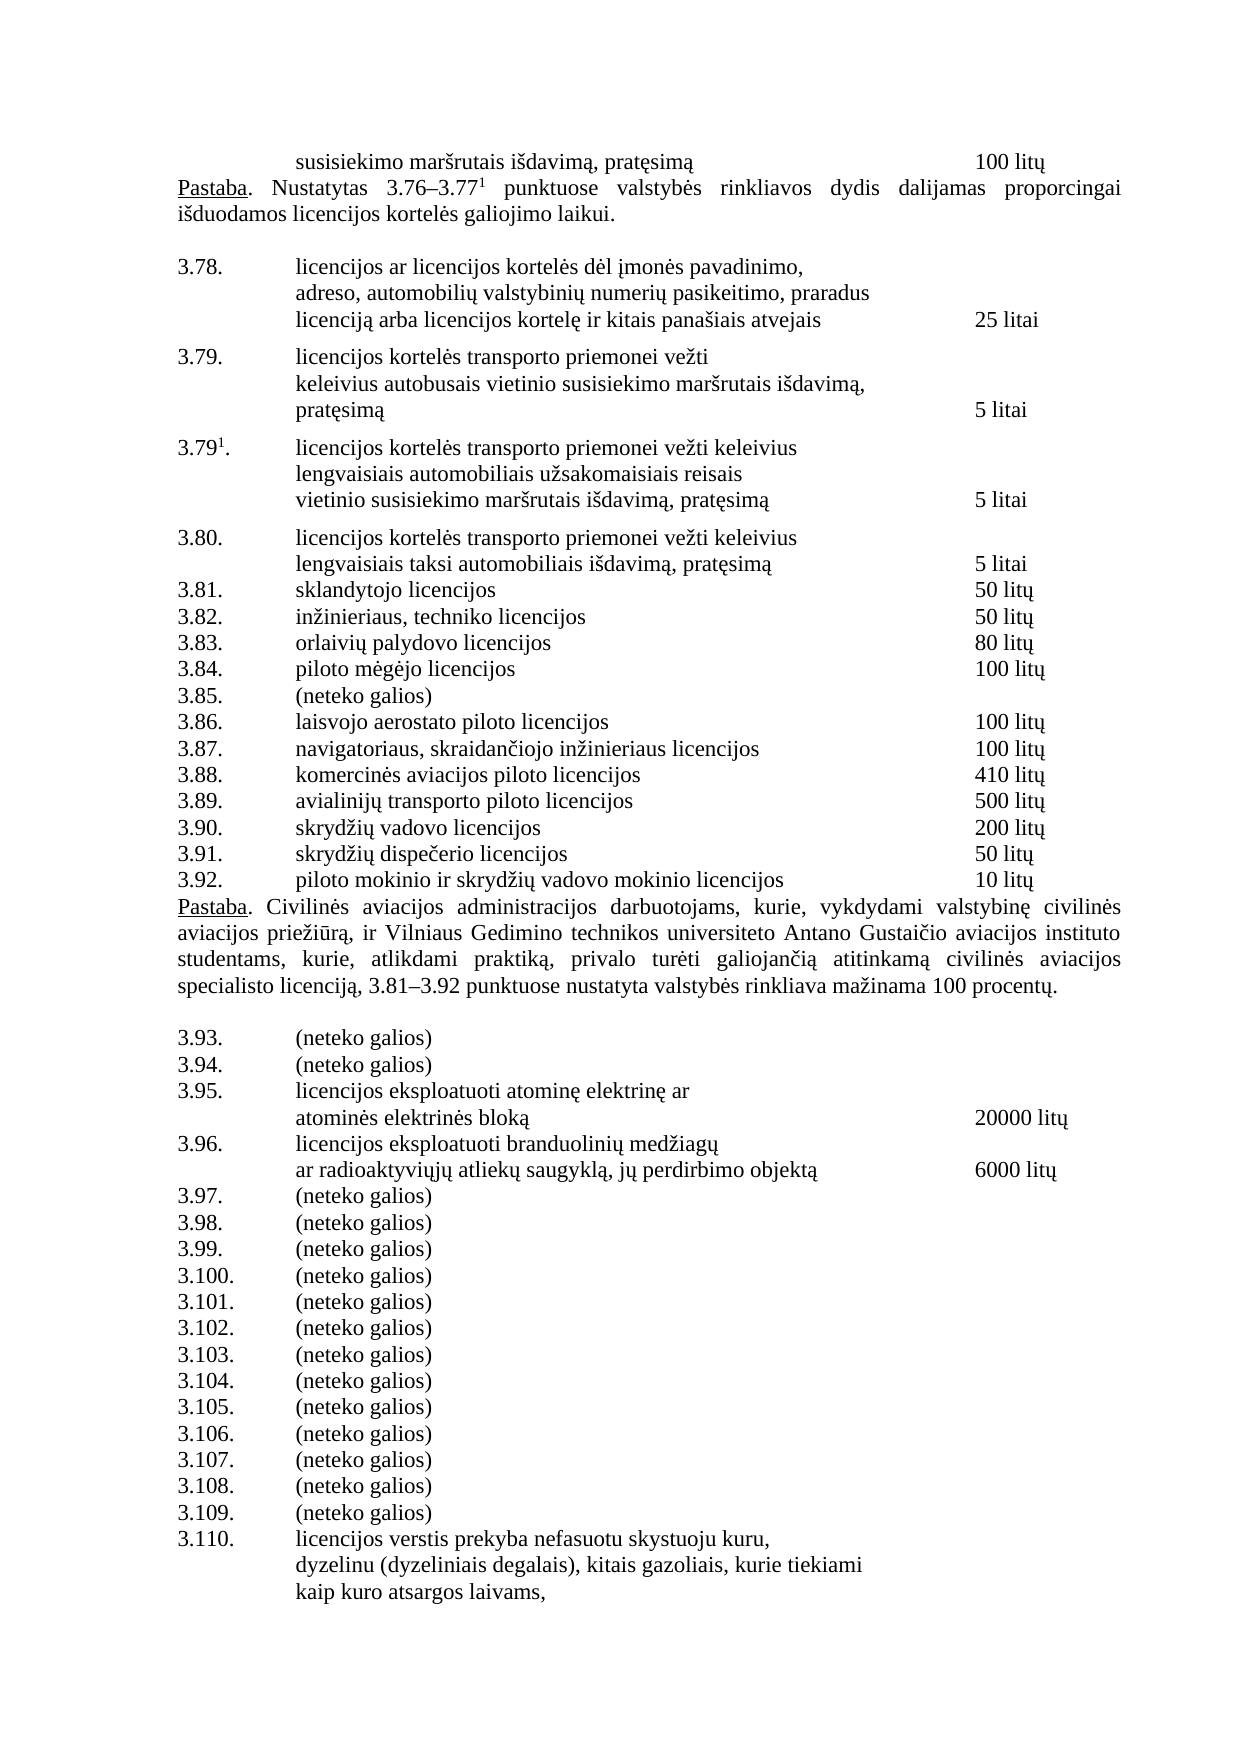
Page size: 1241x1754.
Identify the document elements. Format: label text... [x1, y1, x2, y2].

text 3.102. (neteko galios) [177, 1314, 1122, 1341]
text 3.95. licencijos eksploatuoti atominę elektrinę ar atominės elektrinės bloką 20000 litų [177, 1077, 1122, 1130]
text 3.103. (neteko galios) [177, 1341, 1122, 1367]
text 3.83. orlaivių palydovo licencijos 80 litų [177, 629, 1122, 656]
text susisiekimo maršrutais išdavimą, pratęsimą 100 litų [177, 148, 1122, 174]
text 3.91. skrydžių dispečerio licencijos 50 litų [177, 840, 1122, 866]
text Pastaba. Nustatytas 3.76–3.771 punktuose valstybės rinkliavos dydis dalijamas proporcingai išduodamos licencijos kortelės galiojimo laikui. [177, 174, 1122, 227]
text 3.88. komercinės aviacijos piloto licencijos 410 litų [177, 761, 1122, 787]
text 3.85. (neteko galios) [177, 682, 1122, 708]
text 3.98. (neteko galios) [177, 1209, 1122, 1235]
text 3.79. licencijos kortelės transporto priemonei vežti [177, 332, 1122, 370]
text 3.82. inžinieriaus, techniko licencijos 50 litų [177, 603, 1122, 629]
text dyzelinu (dyzeliniais degalais), kitais gazoliais, kurie tiekiami [177, 1552, 1122, 1578]
text 3.81. sklandytojo licencijos 50 litų [177, 576, 1122, 603]
text Pastaba. Civilinės aviacijos administracijos darbuotojams, kurie, vykdydami valstybinę civilinės aviacijos priežiūrą, ir Vilniaus Gedimino technikos universiteto Antano Gustaičio aviacijos instituto studentams, kurie, atlikdami praktiką, privalo turėti galiojančią atitinkamą civilinės aviacijos specialisto licenciją, 3.81–3.92 punktuose nustatyta valstybės rinkliava mažinama 100 procentų. [177, 893, 1122, 998]
text 3.107. (neteko galios) [177, 1446, 1122, 1472]
text 3.791. licencijos kortelės transporto priemonei vežti keleivius [177, 422, 1122, 460]
text 3.97. (neteko galios) [177, 1183, 1122, 1209]
text 3.104. (neteko galios) [177, 1367, 1122, 1393]
text 3.106. (neteko galios) [177, 1420, 1122, 1446]
text pratęsimą 5 litai [177, 396, 1122, 422]
text 3.100. (neteko galios) [177, 1262, 1122, 1288]
text 3.94. (neteko galios) [177, 1051, 1122, 1077]
text lengvaisiais taksi automobiliais išdavimą, pratęsimą 5 litai [295, 550, 1122, 576]
text 3.105. (neteko galios) [177, 1393, 1122, 1420]
text 3.110. licencijos verstis prekyba nefasuotu skystuoju kuru, [177, 1525, 1122, 1552]
text 3.80. licencijos kortelės transporto priemonei vežti keleivius [177, 513, 1122, 550]
text keleivius autobusais vietinio susisiekimo maršrutais išdavimą, [177, 370, 1122, 396]
text 3.86. laisvojo aerostato piloto licencijos 100 litų [177, 708, 1122, 734]
text 3.89. avialinijų transporto piloto licencijos 500 litų [177, 787, 1122, 814]
text vietinio susisiekimo maršrutais išdavimą, pratęsimą 5 litai [295, 486, 1122, 513]
text kaip kuro atsargos laivams, [177, 1578, 1122, 1604]
text 3.96. licencijos eksploatuoti branduolinių medžiagų ar radioaktyviųjų atliekų saugyklą, jų perdirbimo objektą 6000 litų [177, 1130, 1122, 1183]
text 3.99. (neteko galios) [177, 1235, 1122, 1262]
text 3.78. licencijos ar licencijos kortelės dėl įmonės pavadinimo, adreso, automobilių valstybinių numerių pasikeitimo, praradus licenciją arba licencijos kortelę ir kitais panašiais atvejais 25 litai [177, 253, 1122, 332]
text 3.84. piloto mėgėjo licencijos 100 litų [177, 656, 1122, 682]
text 3.93. (neteko galios) [177, 1024, 1122, 1051]
text lengvaisiais automobiliais užsakomaisiais reisais [177, 460, 1122, 486]
text 3.87. navigatoriaus, skraidančiojo inžinieriaus licencijos 100 litų [177, 734, 1122, 761]
text 3.108. (neteko galios) [177, 1472, 1122, 1499]
text 3.109. (neteko galios) [177, 1499, 1122, 1525]
text 3.101. (neteko galios) [177, 1288, 1122, 1314]
text 3.92. piloto mokinio ir skrydžių vadovo mokinio licencijos 10 litų [177, 866, 1122, 893]
text 3.90. skrydžių vadovo licencijos 200 litų [177, 814, 1122, 840]
